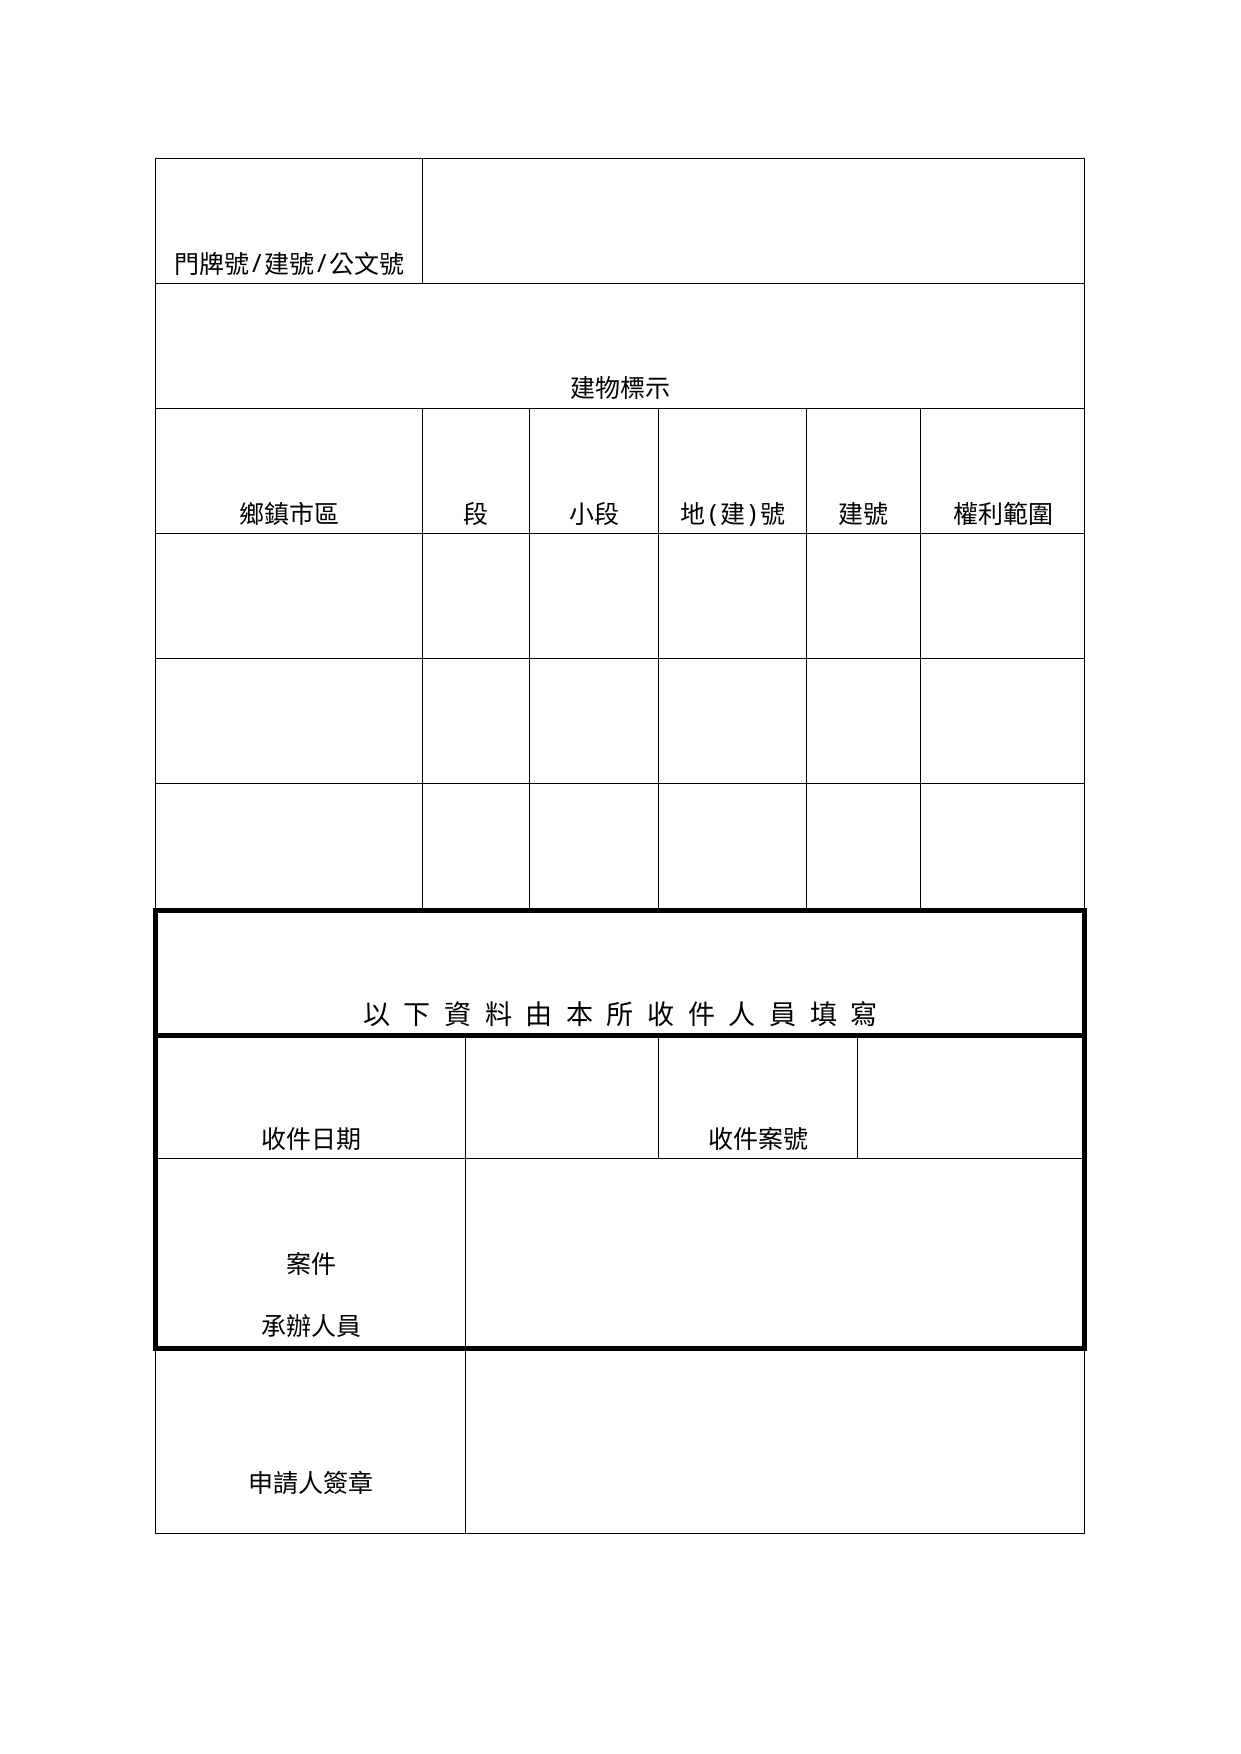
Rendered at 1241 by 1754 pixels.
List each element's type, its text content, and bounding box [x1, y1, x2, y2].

table_cell 建物標示 [156, 284, 1084, 408]
table_cell [466, 1351, 1084, 1533]
table_cell 以 下 資 料 由 本 所 收 件 人 員 填 寫 [158, 913, 1082, 1033]
table_cell 申請人簽章 [156, 1351, 465, 1533]
table_cell 收件案號 [659, 1038, 857, 1158]
table_cell [921, 784, 1084, 908]
table_cell 建號 [807, 409, 920, 533]
table_cell [423, 784, 529, 908]
table_cell 段 [423, 409, 529, 533]
table_cell [530, 659, 658, 783]
table_cell 門牌號/建號/公文號 [156, 159, 422, 283]
table_cell 收件日期 [158, 1038, 465, 1158]
table_cell [156, 659, 422, 783]
table_cell [858, 1038, 1082, 1158]
table_cell [807, 534, 920, 658]
table_cell 鄉鎮市區 [156, 409, 422, 533]
table_cell 權利範圍 [921, 409, 1084, 533]
table_cell [466, 1038, 658, 1158]
table_cell 地(建)號 [659, 409, 806, 533]
table_cell [921, 534, 1084, 658]
table_cell [466, 1159, 1082, 1346]
table_cell [659, 659, 806, 783]
table_cell [807, 784, 920, 908]
table_cell [659, 784, 806, 908]
table_cell [659, 534, 806, 658]
table_cell 案件 承辦人員 [158, 1159, 465, 1346]
table_cell [807, 659, 920, 783]
table_cell [423, 159, 1084, 283]
table_cell [530, 534, 658, 658]
table_cell 小段 [530, 409, 658, 533]
table_cell [423, 534, 529, 658]
table_cell [156, 784, 422, 908]
table_cell [423, 659, 529, 783]
table_cell [156, 534, 422, 658]
table_cell [921, 659, 1084, 783]
table_cell [530, 784, 658, 908]
